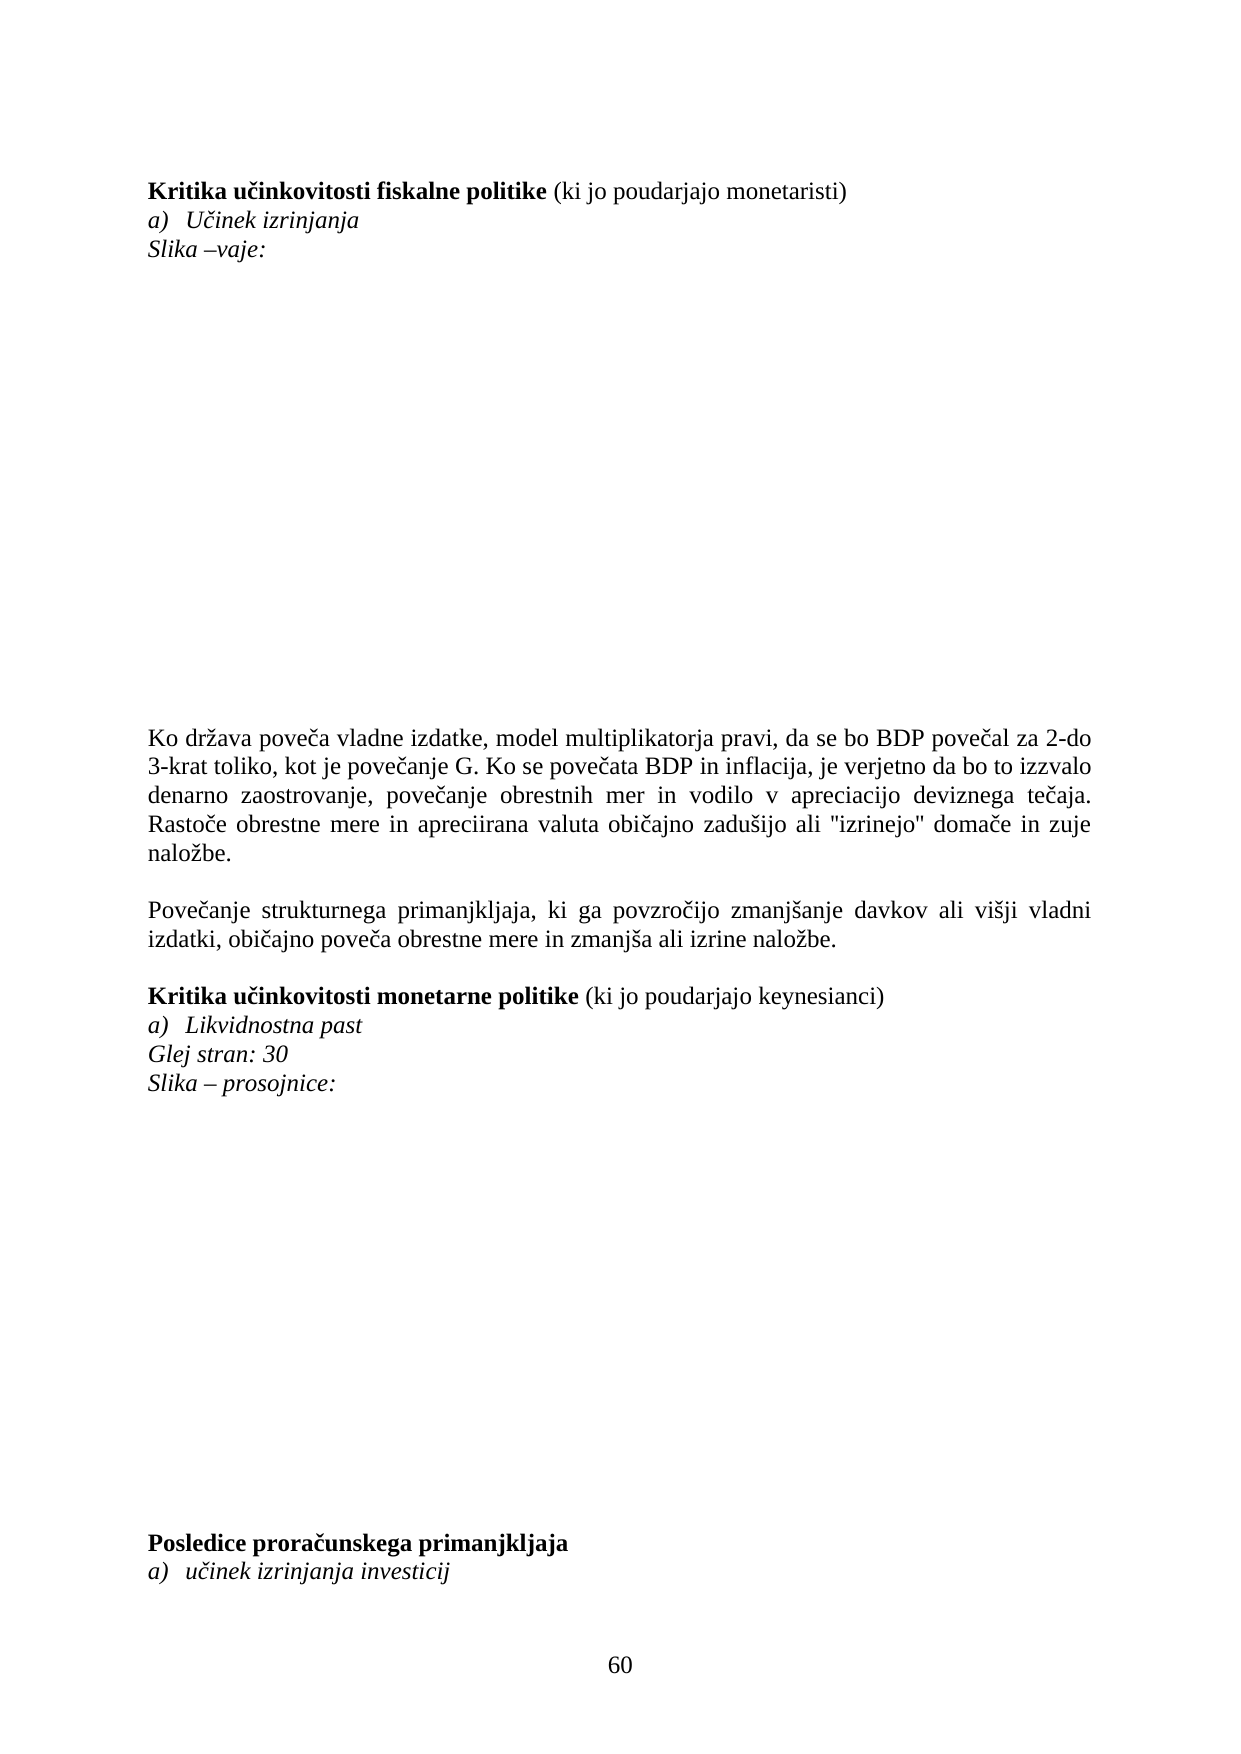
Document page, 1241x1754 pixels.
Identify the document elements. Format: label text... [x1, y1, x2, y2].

list Likvidnostna past [148, 1010, 1093, 1039]
text Povečanje strukturnega primanjkljaja, ki ga povzročijo zmanjšanje davkov ali višji vladni izdatki, običajno poveča obrestne mere in zmanjša ali izrine naložbe. [148, 895, 1093, 953]
text Ko država poveča vladne izdatke, model multiplikatorja pravi, da se bo BDP povečal za 2-do 3-krat toliko, kot je povečanje G. Ko se povečata BDP in inflacija, je verjetno da bo to izzvalo denarno zaostrovanje, povečanje obrestnih mer in vodilo v apreciacijo deviznega tečaja. Rastoče obrestne mere in apreciirana valuta običajno zadušijo ali ''izrinejo'' domače in zuje naložbe. [148, 723, 1093, 866]
list Učinek izrinjanja [148, 205, 1093, 234]
subtitle Kritika učinkovitosti monetarne politike (ki jo poudarjajo keynesianci) [148, 981, 1093, 1010]
list učinek izrinjanja investicij [148, 1556, 1093, 1585]
subtitle Posledice proračunskega primanjkljaja [148, 1528, 1093, 1556]
subtitle Kritika učinkovitosti fiskalne politike (ki jo poudarjajo monetaristi) [148, 176, 1093, 205]
text Slika – prosojnice: [148, 1068, 1093, 1096]
text Glej stran: 30 [148, 1039, 1093, 1068]
text Slika –vaje: [148, 234, 1093, 263]
